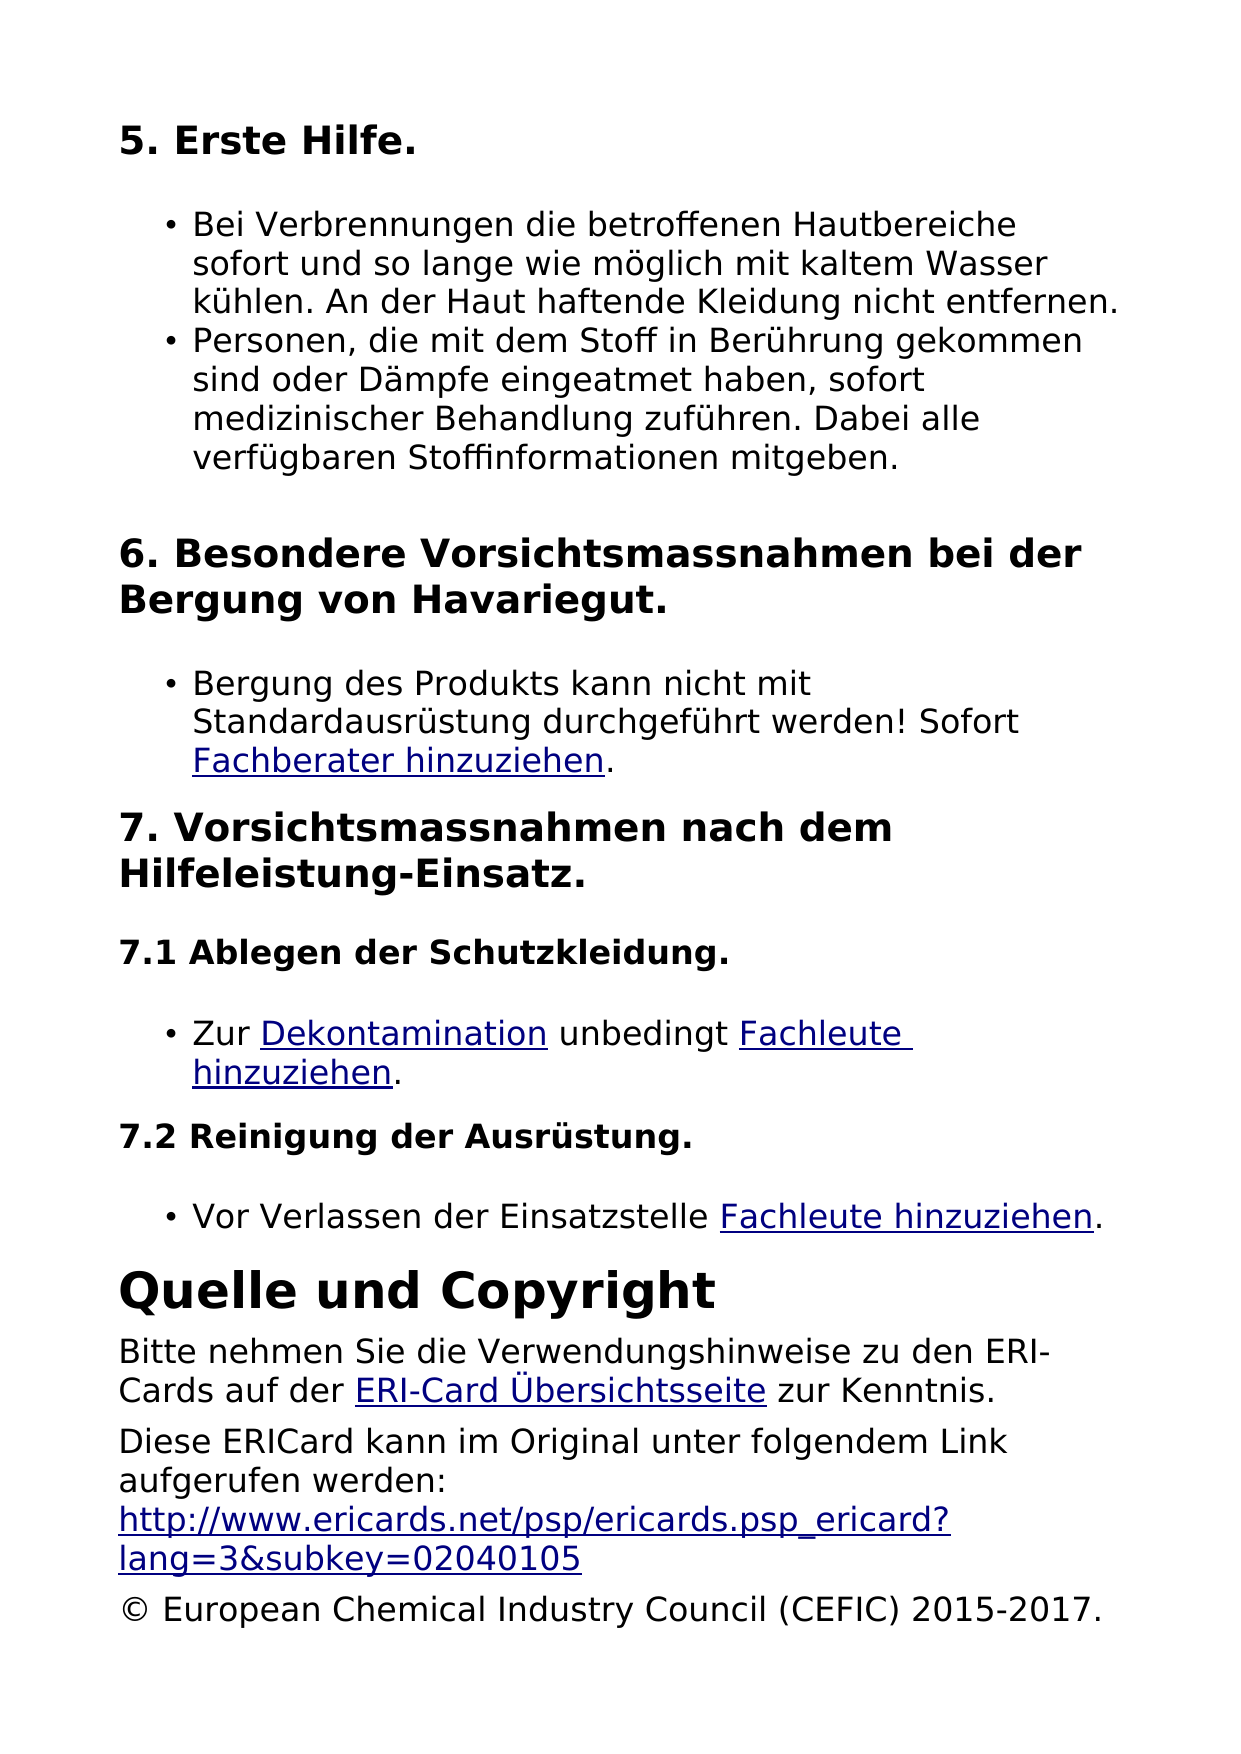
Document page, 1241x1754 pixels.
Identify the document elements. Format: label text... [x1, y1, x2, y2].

list Bei Verbrennungen die betroffenen Hautbereiche sofort und so lange wie möglich mit kaltem Wasser kühlen. An der Haut haftende Kleidung nicht entfernen. [177, 205, 1122, 322]
list Bergung des Produkts kann nicht mit Standardausrüstung durchgeführt werden! Sofort Fachberater hinzuziehen. [177, 664, 1122, 781]
subtitle Quelle und Copyright [118, 1262, 1122, 1320]
list Personen, die mit dem Stoff in Berührung gekommen sind oder Dämpfe eingeatmet haben, sofort medizinischer Behandlung zuführen. Dabei alle verfügbaren Stoffinformationen mitgeben. [177, 322, 1122, 477]
text © European Chemical Industry Council (CEFIC) 2015-2017. [118, 1591, 1122, 1629]
subtitle 6. Besondere Vorsichtsmassnahmen bei der Bergung von Havariegut. [118, 532, 1122, 622]
list Zur Dekontamination unbedingt Fachleute hinzuziehen. [177, 1014, 1122, 1092]
subtitle 7. Vorsichtsmassnahmen nach dem Hilfeleistung-Einsatz. [118, 806, 1122, 896]
subtitle 7.2 Reinigung der Ausrüstung. [118, 1117, 1122, 1156]
subtitle 7.1 Ablegen der Schutzkleidung. [118, 934, 1122, 972]
text Bitte nehmen Sie die Verwendungshinweise zu den ERI-Cards auf der ERI-Card Übersichtsseite zur Kenntnis. [118, 1333, 1122, 1410]
subtitle 5. Erste Hilfe. [118, 118, 1122, 163]
text Diese ERICard kann im Original unter folgendem Link aufgerufen werden: http://www.ericards.net/psp/ericards.psp_ericard?lang=3&subkey=02040105 [118, 1423, 1122, 1578]
list Vor Verlassen der Einsatzstelle Fachleute hinzuziehen. [177, 1198, 1122, 1237]
